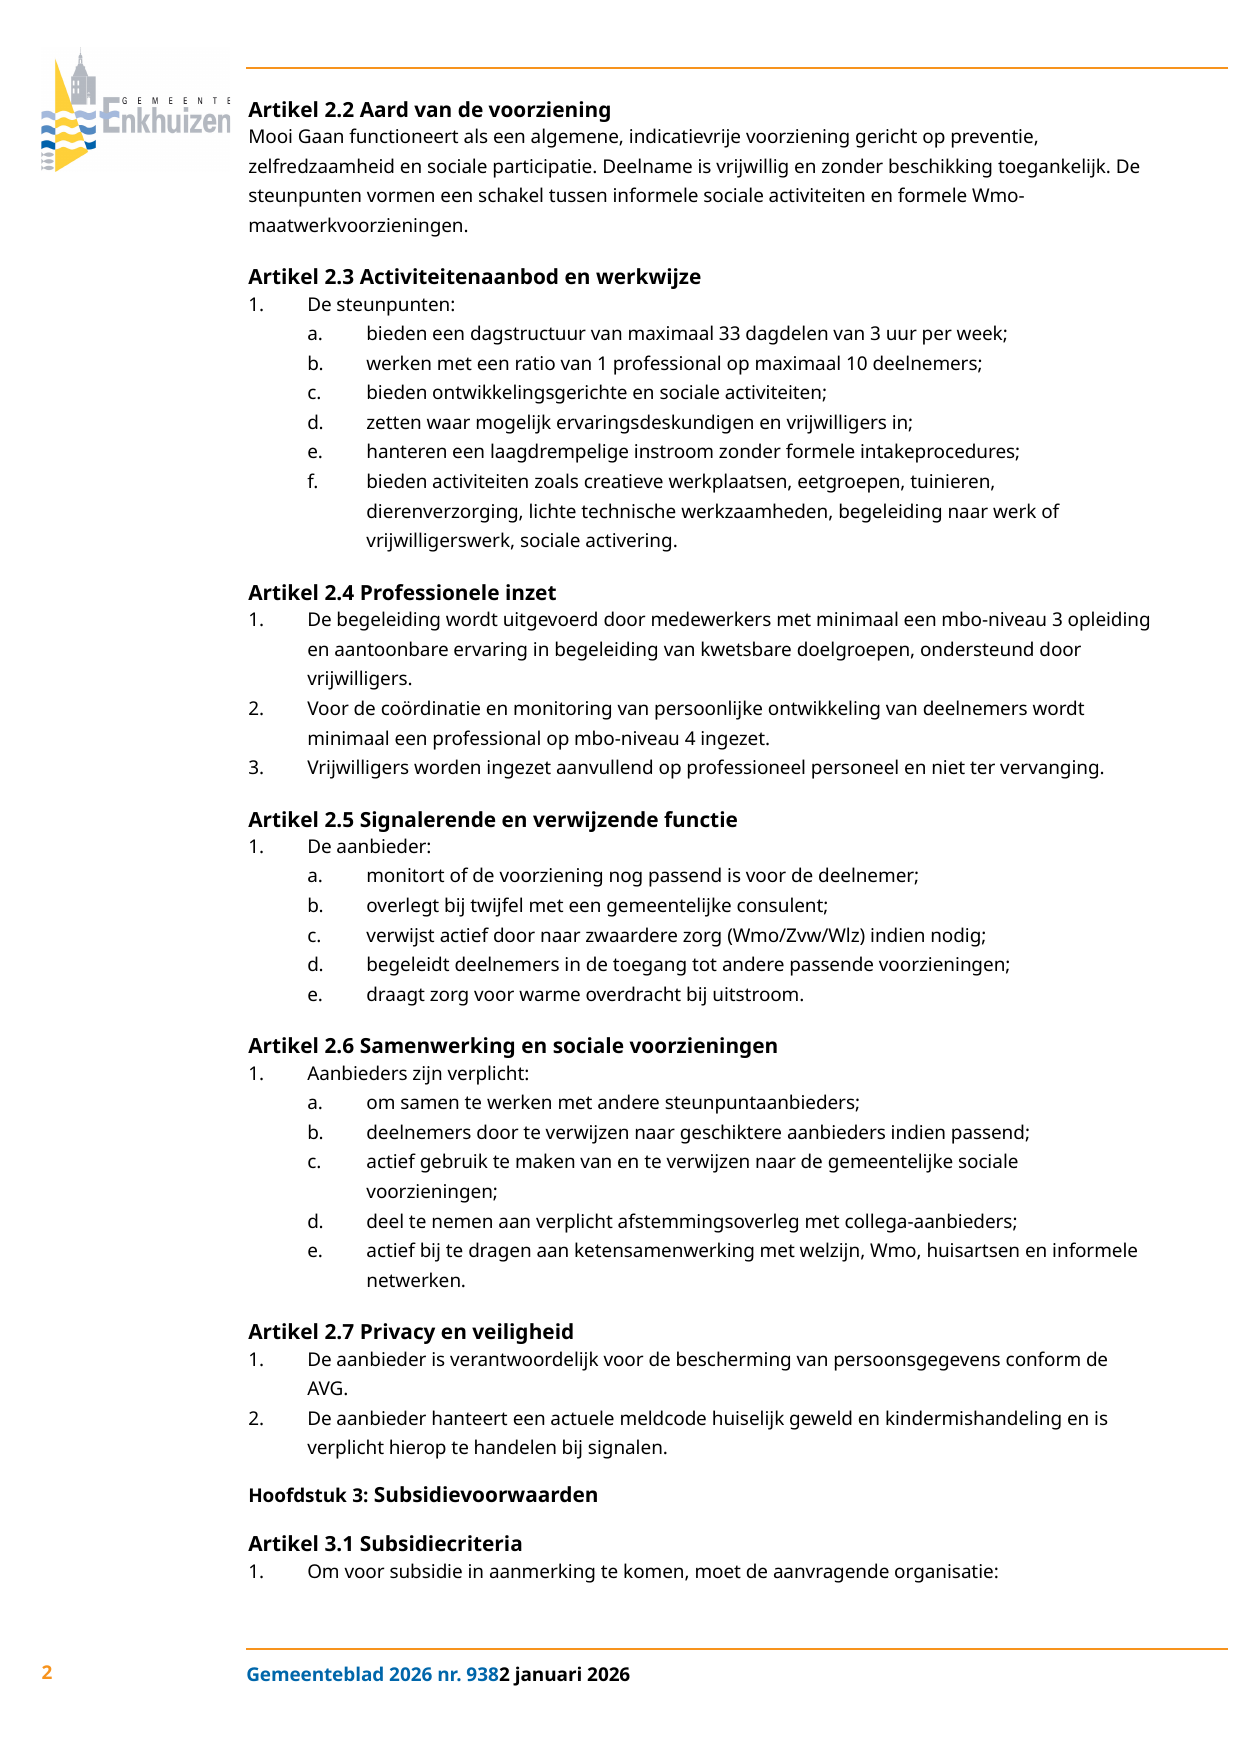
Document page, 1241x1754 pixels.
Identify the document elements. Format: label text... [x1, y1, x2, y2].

text Hoofdstuk 3: Subsidievoorwaarden [248, 1480, 1152, 1509]
list om samen te werken met andere steunpuntaanbieders; [307, 1089, 1152, 1115]
list draagt zorg voor warme overdracht bij uitstroom. [307, 981, 1152, 1007]
list actief gebruik te maken van en te verwijzen naar de gemeentelijke sociale voorzieningen; [307, 1149, 1152, 1204]
text Mooi Gaan functioneert als een algemene, indicatievrije voorziening gericht op preventie, zelfredzaamheid en sociale participatie. Deelname is vrijwillig en zonder beschikking toegankelijk. De steunpunten vormen een schakel tussen informele sociale activiteiten en formele Wmo-maatwerkvoorzieningen. [248, 123, 1152, 238]
list bieden een dagstructuur van maximaal 33 dagdelen van 3 uur per week; [307, 320, 1152, 346]
list actief bij te dragen aan ketensamenwerking met welzijn, Wmo, huisartsen en informele netwerken. [307, 1237, 1152, 1293]
text Artikel 2.7 Privacy en veiligheid [248, 1317, 1152, 1346]
list hanteren een laagdrempelige instroom zonder formele intakeprocedures; [307, 439, 1152, 464]
text Artikel 3.1 Subsidiecriteria [248, 1529, 1152, 1558]
list Aanbieders zijn verplicht: [248, 1060, 1152, 1086]
list De aanbieder: [248, 833, 1152, 859]
list Om voor subsidie in aanmerking te komen, moet de aanvragende organisatie: [248, 1558, 1152, 1584]
list De aanbieder is verantwoordelijk voor de bescherming van persoonsgegevens conform de AVG. [248, 1346, 1152, 1401]
list deel te nemen aan verplicht afstemmingsoverleg met collega-aanbieders; [307, 1208, 1152, 1233]
list monitort of de voorziening nog passend is voor de deelnemer; [307, 863, 1152, 888]
text Artikel 2.2 Aard van de voorziening [248, 95, 1152, 123]
text Artikel 2.4 Professionele inzet [248, 578, 1152, 606]
text Artikel 2.6 Samenwerking en sociale voorzieningen [248, 1031, 1152, 1060]
list zetten waar mogelijk ervaringsdeskundigen en vrijwilligers in; [307, 409, 1152, 435]
list Vrijwilligers worden ingezet aanvullend op professioneel personeel en niet ter vervanging. [248, 754, 1152, 780]
list verwijst actief door naar zwaardere zorg (Wmo/Zvw/Wlz) indien nodig; [307, 922, 1152, 948]
picture [41, 47, 231, 172]
list bieden ontwikkelingsgerichte en sociale activiteiten; [307, 379, 1152, 405]
list begeleidt deelnemers in de toegang tot andere passende voorzieningen; [307, 951, 1152, 977]
list overlegt bij twijfel met een gemeentelijke consulent; [307, 892, 1152, 918]
text Artikel 2.5 Signalerende en verwijzende functie [248, 805, 1152, 833]
list bieden activiteiten zoals creatieve werkplaatsen, eetgroepen, tuinieren, dierenverzorging, lichte technische werkzaamheden, begeleiding naar werk of vrijwilligerswerk, sociale activering. [307, 468, 1152, 553]
list De steunpunten: [248, 291, 1152, 317]
text Artikel 2.3 Activiteitenaanbod en werkwijze [248, 262, 1152, 291]
list Voor de coördinatie en monitoring van persoonlijke ontwikkeling van deelnemers wordt minimaal een professional op mbo-niveau 4 ingezet. [248, 695, 1152, 750]
list deelnemers door te verwijzen naar geschiktere aanbieders indien passend; [307, 1119, 1152, 1145]
list De aanbieder hanteert een actuele meldcode huiselijk geweld en kindermishandeling en is verplicht hierop te handelen bij signalen. [248, 1405, 1152, 1460]
list werken met een ratio van 1 professional op maximaal 10 deelnemers; [307, 350, 1152, 376]
list De begeleiding wordt uitgevoerd door medewerkers met minimaal een mbo-niveau 3 opleiding en aantoonbare ervaring in begeleiding van kwetsbare doelgroepen, ondersteund door vrijwilligers. [248, 606, 1152, 691]
